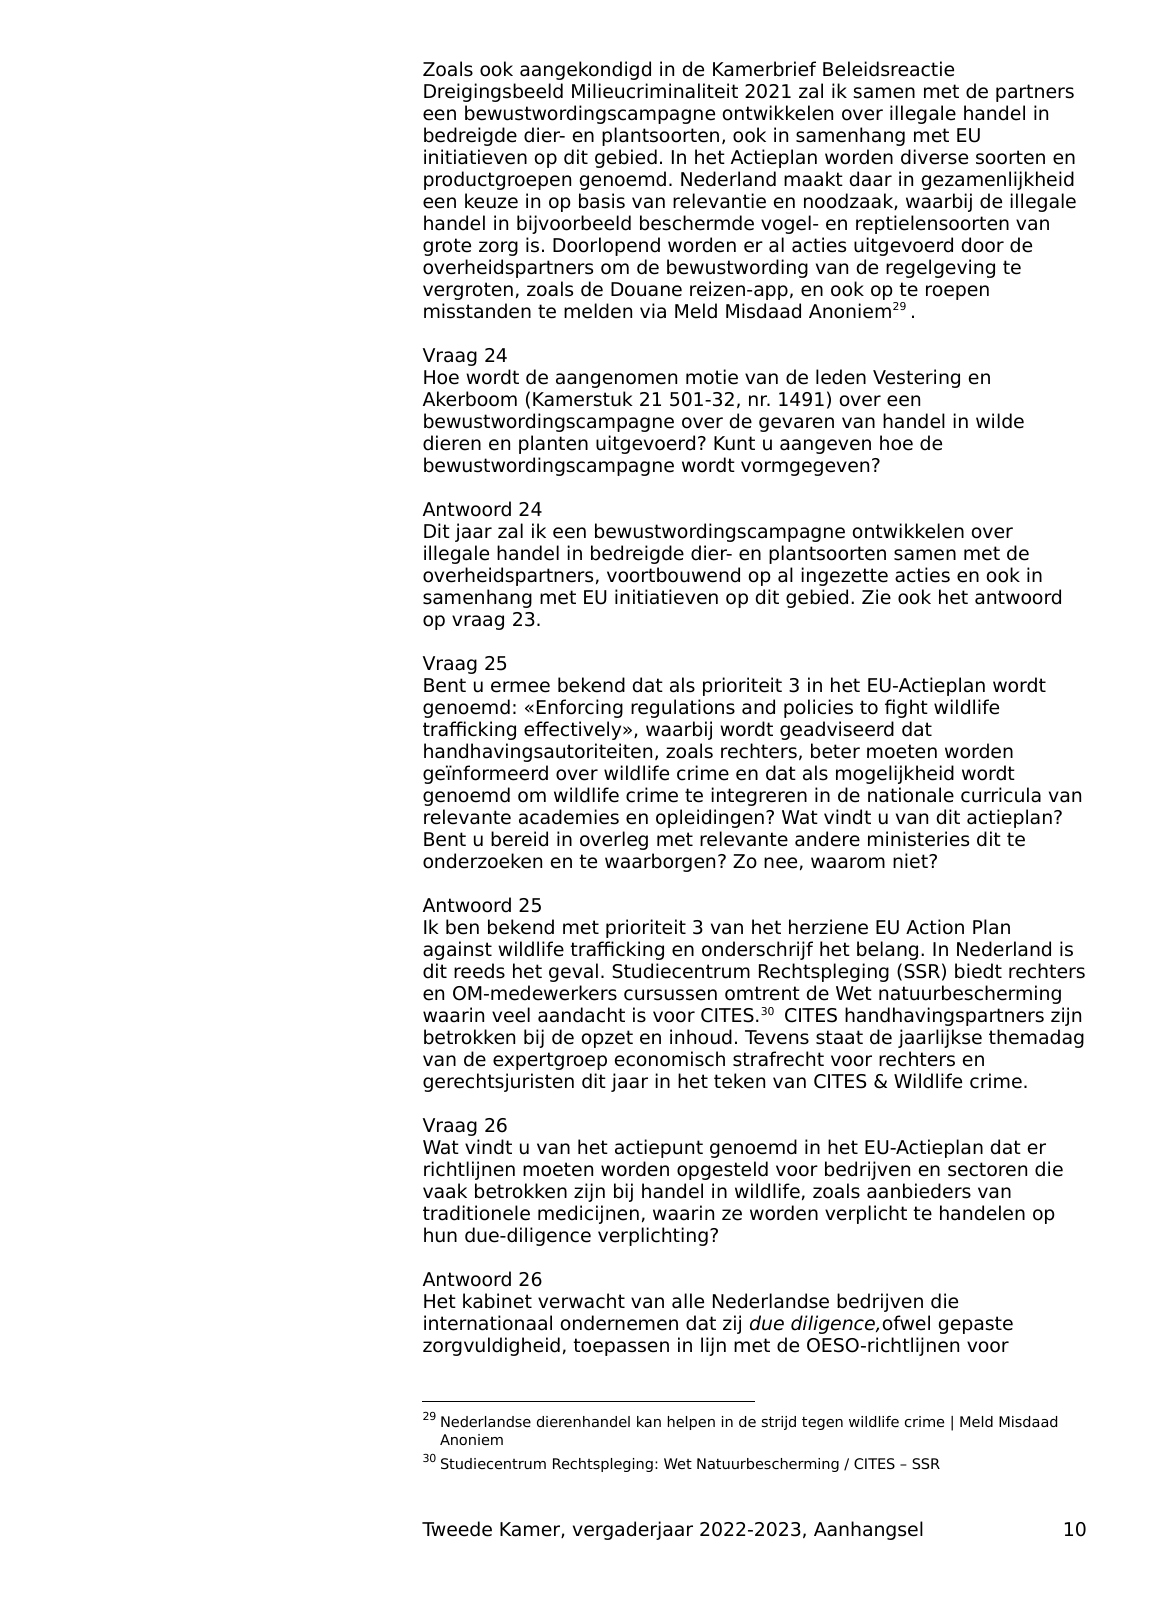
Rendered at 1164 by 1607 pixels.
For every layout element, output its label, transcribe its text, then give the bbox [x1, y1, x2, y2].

text Ik ben bekend met prioriteit 3 van het herziene EU Action Plan against wildlife trafficking en onderschrijf het belang. In Nederland is dit reeds het geval. Studiecentrum Rechtspleging (SSR) biedt rechters en OM-medewerkers cursussen omtrent de Wet natuurbescherming waarin veel aandacht is voor CITES. CITES handhavingspartners zijn betrokken bij de opzet en inhoud. Tevens staat de jaarlijkse themadag van de expertgroep economisch strafrecht voor rechters en gerechtsjuristen dit jaar in het teken van CITES & Wildlife crime. [422, 917, 1087, 1093]
text Vraag 24 [422, 345, 1087, 367]
text Antwoord 26 [422, 1269, 1087, 1291]
text Dit jaar zal ik een bewustwordingscampagne ontwikkelen over illegale handel in bedreigde dier- en plantsoorten samen met de overheidspartners, voortbouwend op al ingezette acties en ook in samenhang met EU initiatieven op dit gebied. Zie ook het antwoord op vraag 23. [422, 521, 1087, 631]
text Wat vindt u van het actiepunt genoemd in het EU-Actieplan dat er richtlijnen moeten worden opgesteld voor bedrijven en sectoren die vaak betrokken zijn bij handel in wildlife, zoals aanbieders van traditionele medicijnen, waarin ze worden verplicht te handelen op hun due-diligence verplichting? [422, 1137, 1087, 1247]
text Bent u ermee bekend dat als prioriteit 3 in het EU-Actieplan wordt genoemd: «Enforcing regulations and policies to fight wildlife trafficking effectively», waarbij wordt geadviseerd dat handhavingsautoriteiten, zoals rechters, beter moeten worden geïnformeerd over wildlife crime en dat als mogelijkheid wordt genoemd om wildlife crime te integreren in de nationale curricula van relevante academies en opleidingen? Wat vindt u van dit actieplan? Bent u bereid in overleg met relevante andere ministeries dit te onderzoeken en te waarborgen? Zo nee, waarom niet? [422, 675, 1087, 873]
text Vraag 25 [422, 653, 1087, 675]
text Antwoord 25 [422, 895, 1087, 917]
text Nederlandse dierenhandel kan helpen in de strijd tegen wildlife crime | Meld Misdaad Anoniem [422, 1410, 1087, 1449]
text Zoals ook aangekondigd in de Kamerbrief Beleidsreactie Dreigingsbeeld Milieucriminaliteit 2021 zal ik samen met de partners een bewustwordingscampagne ontwikkelen over illegale handel in bedreigde dier- en plantsoorten, ook in samenhang met EU initiatieven op dit gebied. In het Actieplan worden diverse soorten en productgroepen genoemd. Nederland maakt daar in gezamenlijkheid een keuze in op basis van relevantie en noodzaak, waarbij de illegale handel in bijvoorbeeld beschermde vogel- en reptielensoorten van grote zorg is. Doorlopend worden er al acties uitgevoerd door de overheidspartners om de bewustwording van de regelgeving te vergroten, zoals de Douane reizen-app, en ook op te roepen misstanden te melden via Meld Misdaad Anoniem. [422, 59, 1087, 323]
text Het kabinet verwacht van alle Nederlandse bedrijven die internationaal ondernemen dat zij due diligence,ofwel gepaste zorgvuldigheid, toepassen in lijn met de OESO-richtlijnen voor [422, 1291, 1087, 1357]
text Hoe wordt de aangenomen motie van de leden Vestering en Akerboom (Kamerstuk 21 501-32, nr. 1491) over een bewustwordingscampagne over de gevaren van handel in wilde dieren en planten uitgevoerd? Kunt u aangeven hoe de bewustwordingscampagne wordt vormgegeven? [422, 367, 1087, 477]
text Studiecentrum Rechtspleging: Wet Natuurbescherming / CITES – SSR [422, 1452, 1087, 1474]
text Vraag 26 [422, 1115, 1087, 1137]
text Antwoord 24 [422, 499, 1087, 521]
